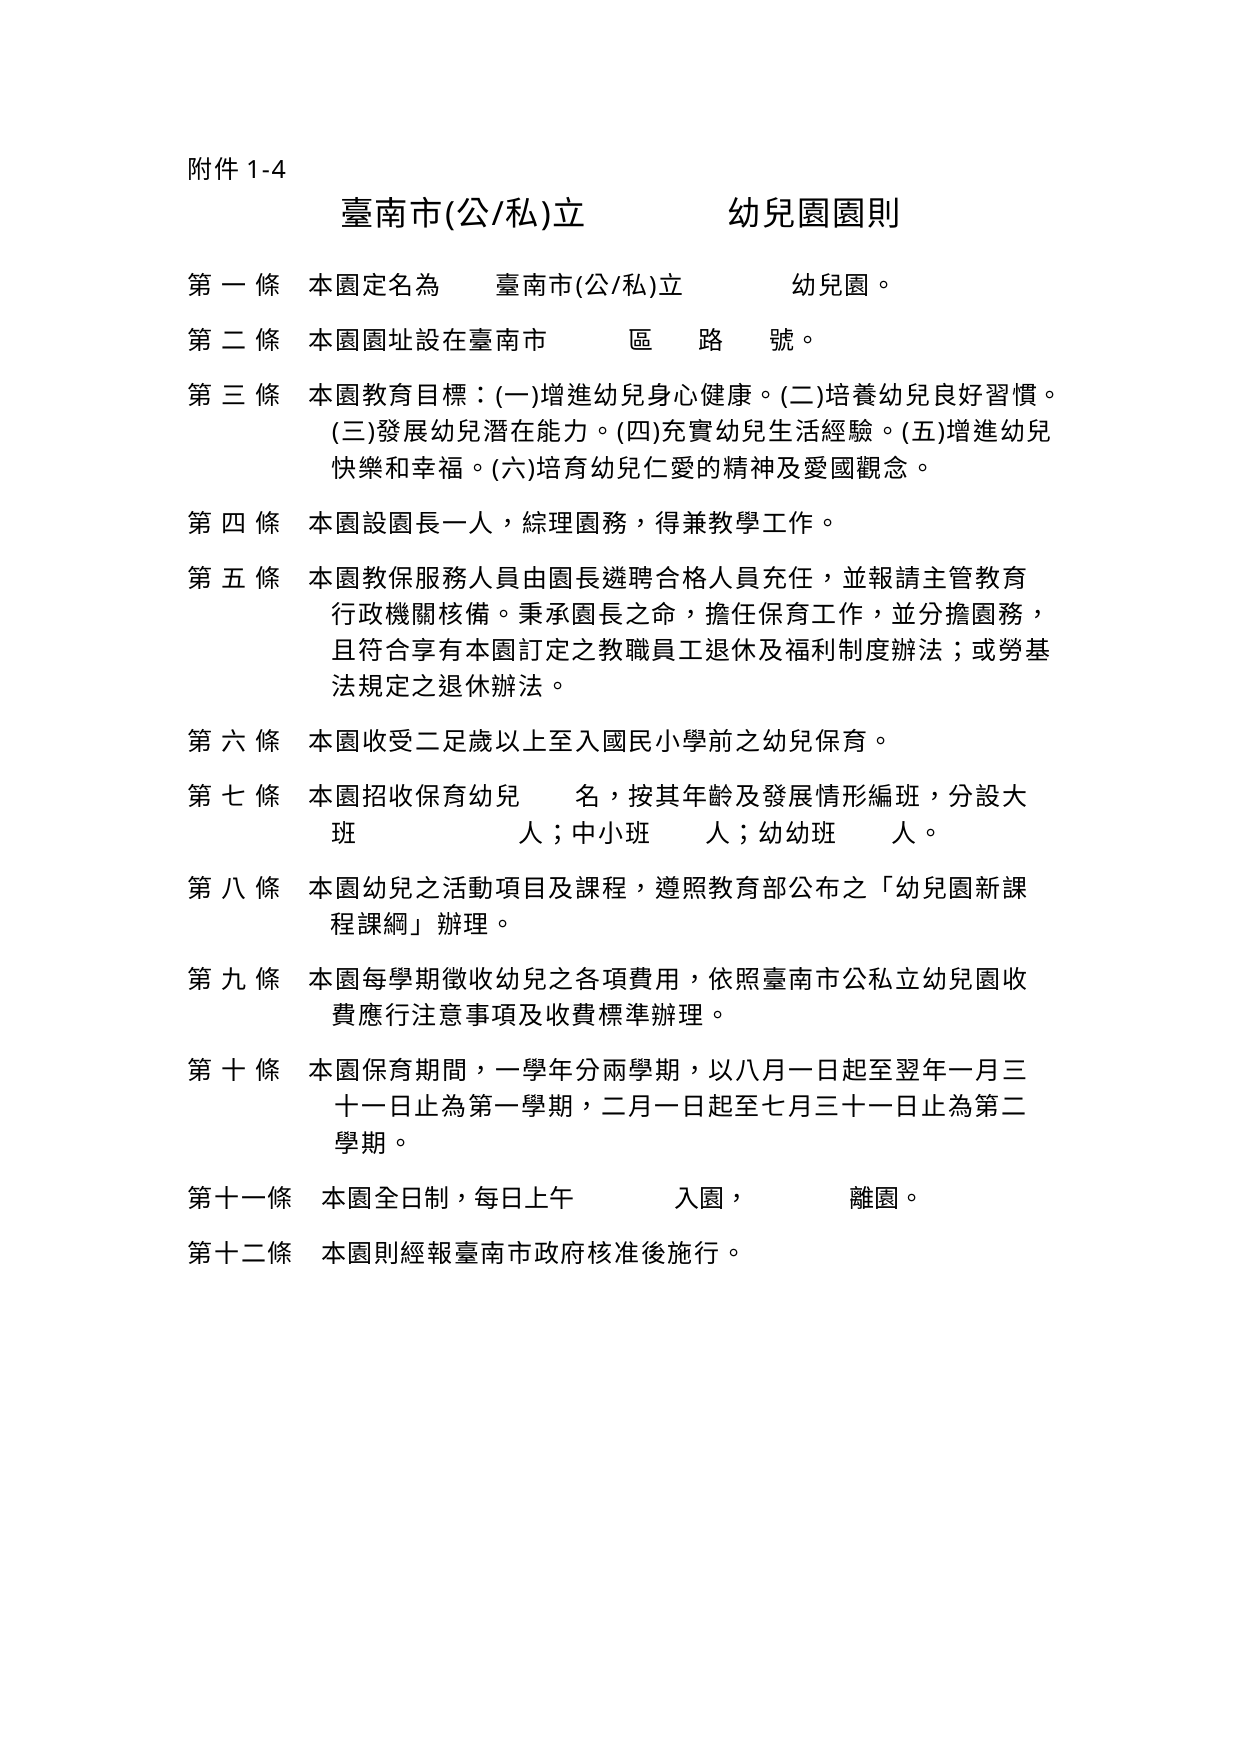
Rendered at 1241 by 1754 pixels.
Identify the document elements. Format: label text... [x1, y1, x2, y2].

text 第 九 條 本園每學期徵收幼兒之各項費用，依照臺南市公私立幼兒園收費應行注意事項及收費標準辦理。 [187, 959, 1053, 1032]
text 第 三 條 本園教育目標：(一)增進幼兒身心健康。(二)培養幼兒良好習慣。(三)發展幼兒潛在能力。(四)充實幼兒生活經驗。(五)增進幼兒快樂和幸福。(六)培育幼兒仁愛的精神及愛國觀念。 [187, 376, 1053, 484]
text 第 十 條 本園保育期間，一學年分兩學期，以八月一日起至翌年一月三十一日止為第一學期，二月一日起至七月三十一日止為第二學期。 [187, 1051, 1053, 1159]
text 第 八 條 本園幼兒之活動項目及課程，遵照教育部公布之「幼兒園新課程課綱」辦理。 [187, 868, 1053, 941]
text 臺南市(公/私)立 幼兒園園則 [187, 186, 1053, 235]
text 第 七 條 本園招收保育幼兒 名，按其年齡及發展情形編班，分設大班 人；中小班 人；幼幼班 人。 [187, 777, 1053, 849]
text 第 六 條 本園收受二足歲以上至入國民小學前之幼兒保育。 [187, 722, 1053, 758]
text 第十二條 本園則經報臺南市政府核准後施行。 [187, 1233, 1053, 1269]
text 第 一 條 本園定名為 臺南市(公/私)立 幼兒園。 [187, 266, 1053, 302]
text 第 五 條 本園教保服務人員由園長遴聘合格人員充任，並報請主管教育行政機關核備。秉承園長之命，擔任保育工作，並分擔園務，且符合享有本園訂定之教職員工退休及福利制度辦法；或勞基法規定之退休辦法。 [187, 558, 1053, 703]
text 附件1-4 [187, 150, 1053, 186]
text 第 二 條 本園園址設在臺南市 區 路 號。 [187, 321, 1053, 357]
text 第 四 條 本園設園長一人，綜理園務，得兼教學工作。 [187, 503, 1053, 539]
text 第十一條 本園全日制，每日上午 入園， 離園。 [187, 1178, 1053, 1214]
